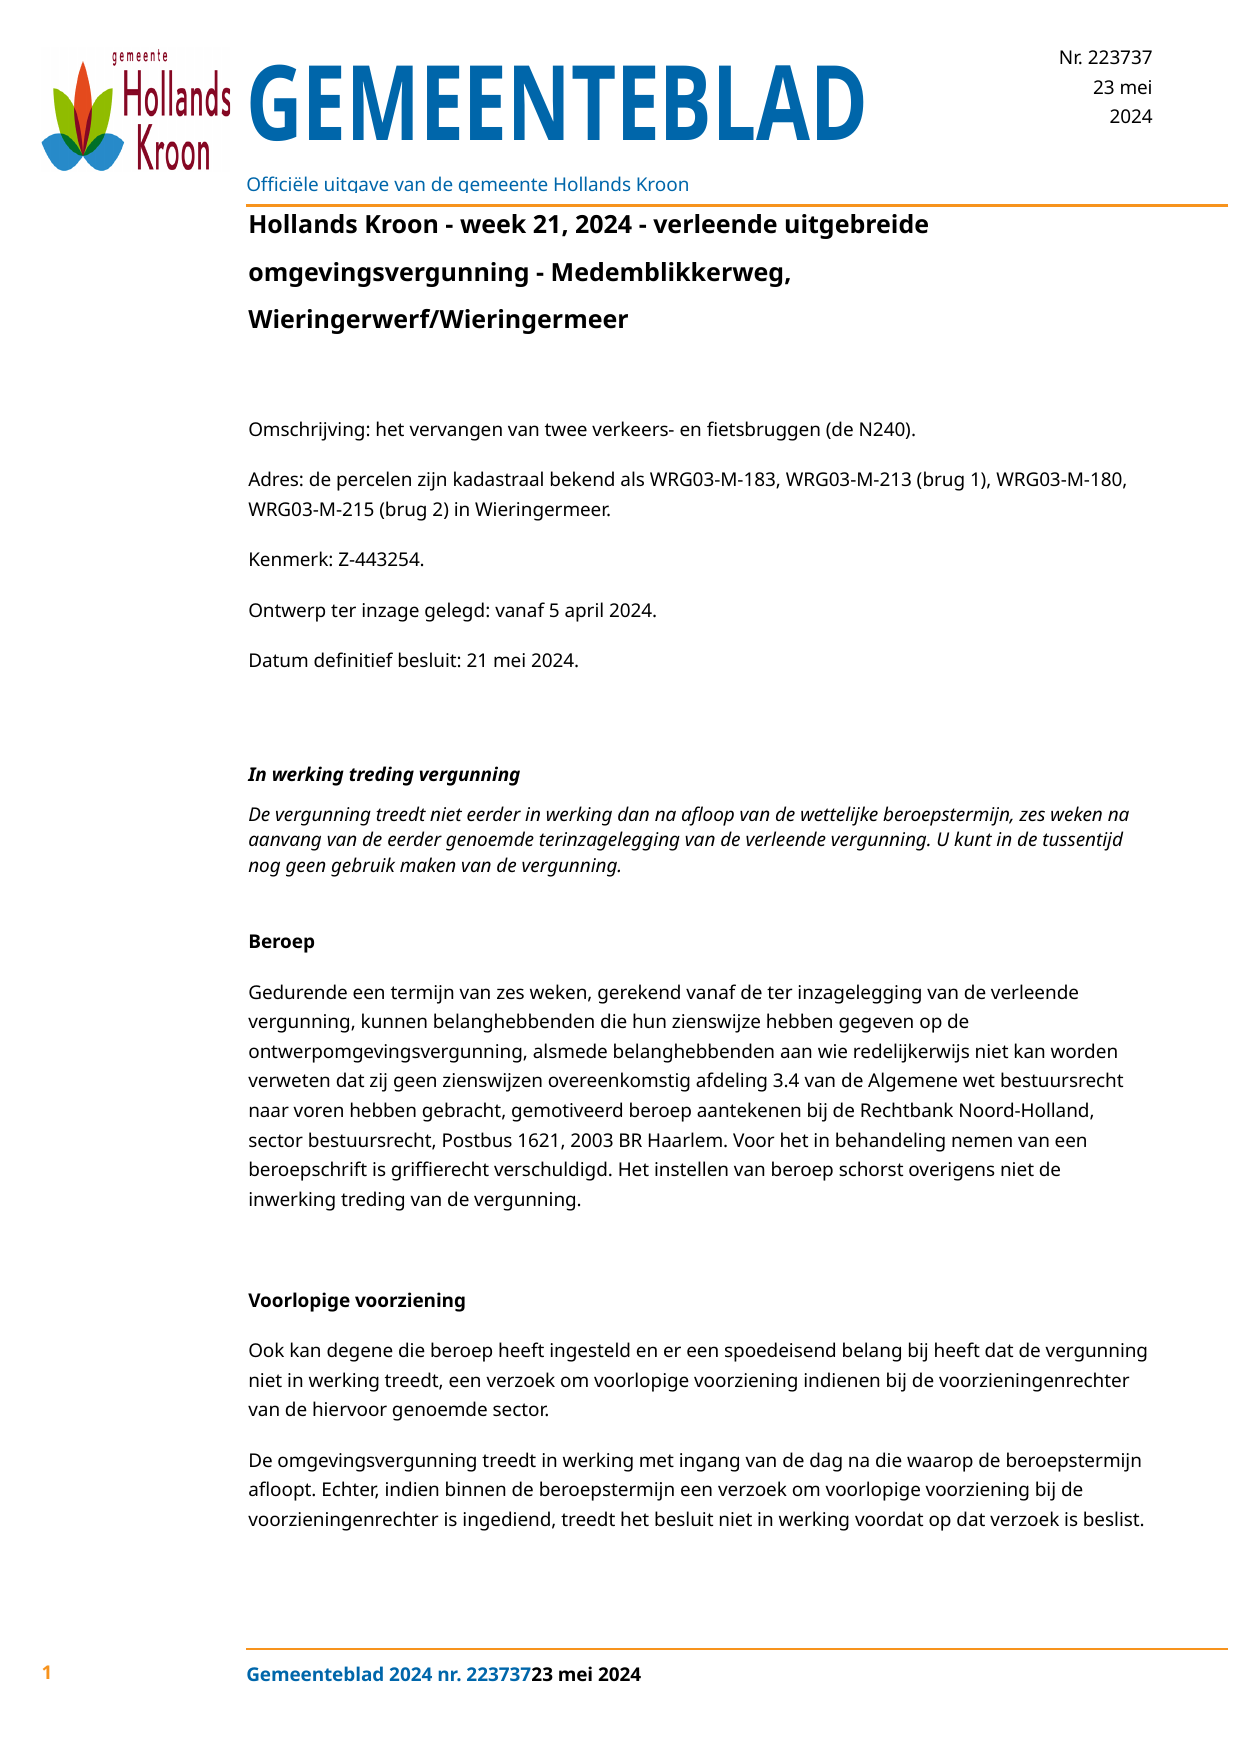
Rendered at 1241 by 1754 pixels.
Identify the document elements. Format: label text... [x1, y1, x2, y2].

text Omschrijving: het vervangen van twee verkeers- en fietsbruggen (de N240). [248, 416, 1152, 442]
text Kenmerk: Z-443254. [248, 546, 1152, 572]
text Beroep [248, 928, 1152, 954]
text De omgevingsvergunning treedt in werking met ingang van de dag na die waarop de beroepstermijn afloopt. Echter, indien binnen de beroepstermijn een verzoek om voorlopige voorziening bij de voorzieningenrechter is ingediend, treedt het besluit niet in werking voordat op dat verzoek is beslist. [248, 1447, 1152, 1532]
picture [41, 47, 231, 172]
text Datum definitief besluit: 21 mei 2024. [248, 647, 1152, 673]
text In werking treding vergunning [248, 762, 1152, 787]
text Adres: de percelen zijn kadastraal bekend als WRG03-M-183, WRG03-M-213 (brug 1), WRG03-M-180, WRG03-M-215 (brug 2) in Wieringermeer. [248, 466, 1152, 522]
text Ook kan degene die beroep heeft ingesteld en er een spoedeisend belang bij heeft dat de vergunning niet in werking treedt, een verzoek om voorlopige voorziening indienen bij de voorzieningenrechter van de hiervoor genoemde sector. [248, 1337, 1152, 1422]
text De vergunning treedt niet eerder in werking dan na afloop van de wettelijke beroepstermijn, zes weken na aanvang van de eerder genoemde terinzagelegging van de verleende vergunning. U kunt in de tussentijd nog geen gebruik maken van de vergunning. [248, 801, 1152, 878]
text Voorlopige voorziening [248, 1287, 1152, 1312]
text Hollands Kroon - week 21, 2024 - verleende uitgebreide omgevingsvergunning - Medemblikkerweg, Wieringerwerf/Wieringermeer [248, 207, 1152, 336]
text Gedurende een termijn van zes weken, gerekend vanaf de ter inzagelegging van de verleende vergunning, kunnen belanghebbenden die hun zienswijze hebben gegeven op de ontwerpomgevingsvergunning, alsmede belanghebbenden aan wie redelijkerwijs niet kan worden verweten dat zij geen zienswijzen overeenkomstig afdeling 3.4 van de Algemene wet bestuursrecht naar voren hebben gebracht, gemotiveerd beroep aantekenen bij de Rechtbank Noord-Holland, sector bestuursrecht, Postbus 1621, 2003 BR Haarlem. Voor het in behandeling nemen van een beroepschrift is griffierecht verschuldigd. Het instellen van beroep schorst overigens niet de inwerking treding van de vergunning. [248, 979, 1152, 1212]
text Ontwerp ter inzage gelegd: vanaf 5 april 2024. [248, 597, 1152, 622]
